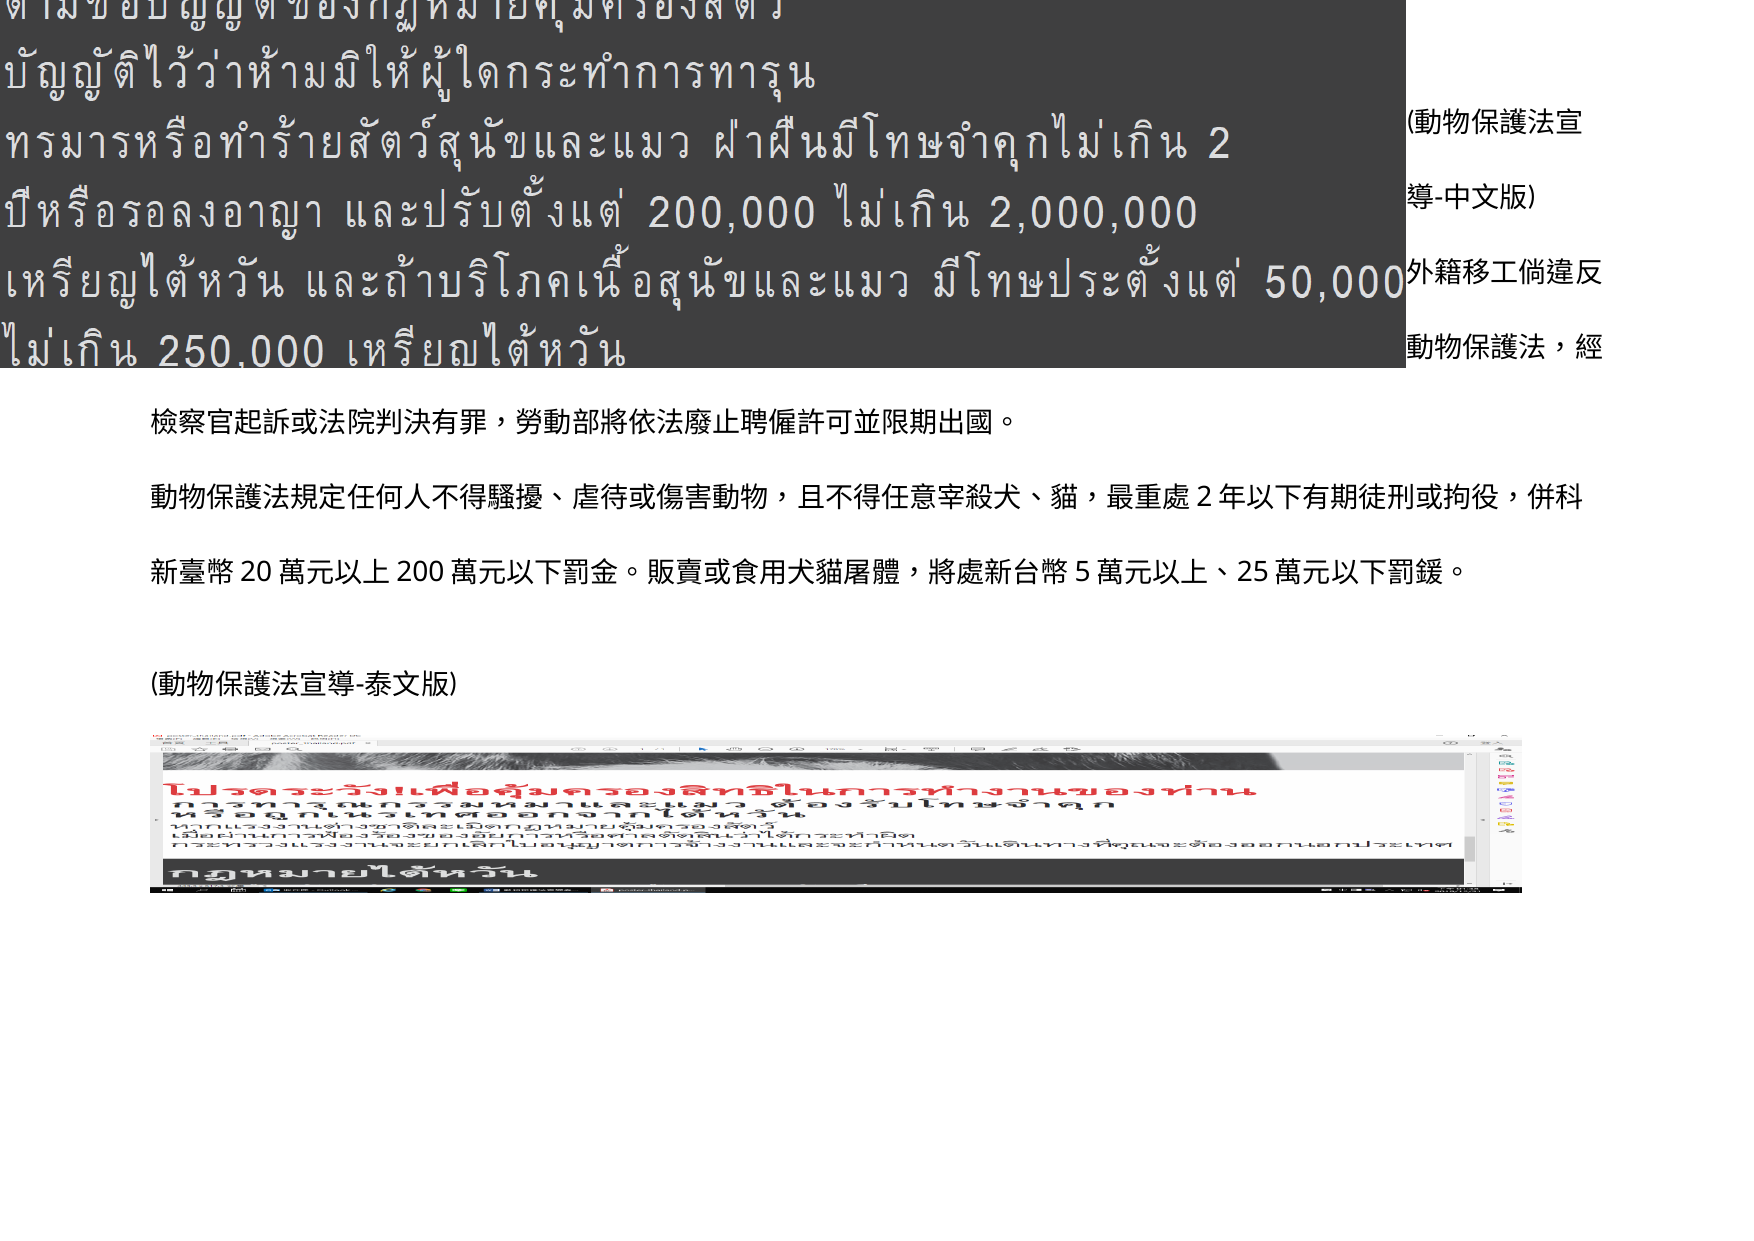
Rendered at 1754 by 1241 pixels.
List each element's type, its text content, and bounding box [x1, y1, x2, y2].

text (動物保護法宣導-泰文版) [150, 639, 1604, 714]
text (動物保護法宣導-中文版) [1406, 76, 1604, 226]
text 動物保護法規定任何人不得騷擾、虐待或傷害動物，且不得任意宰殺犬、貓，最重處2年以下有期徒刑或拘役，併科新臺幣20萬元以上200萬元以下罰金。販賣或食用犬貓屠體，將處新台幣5萬元以上、25萬元以下罰鍰。 [150, 451, 1604, 601]
picture [150, 735, 1522, 893]
text 外籍移工倘違反動物保護法，經檢察官起訴或法院判決有罪，勞動部將依法廢止聘僱許可並限期出國。 [150, 226, 1604, 451]
picture [0, 0, 1406, 368]
